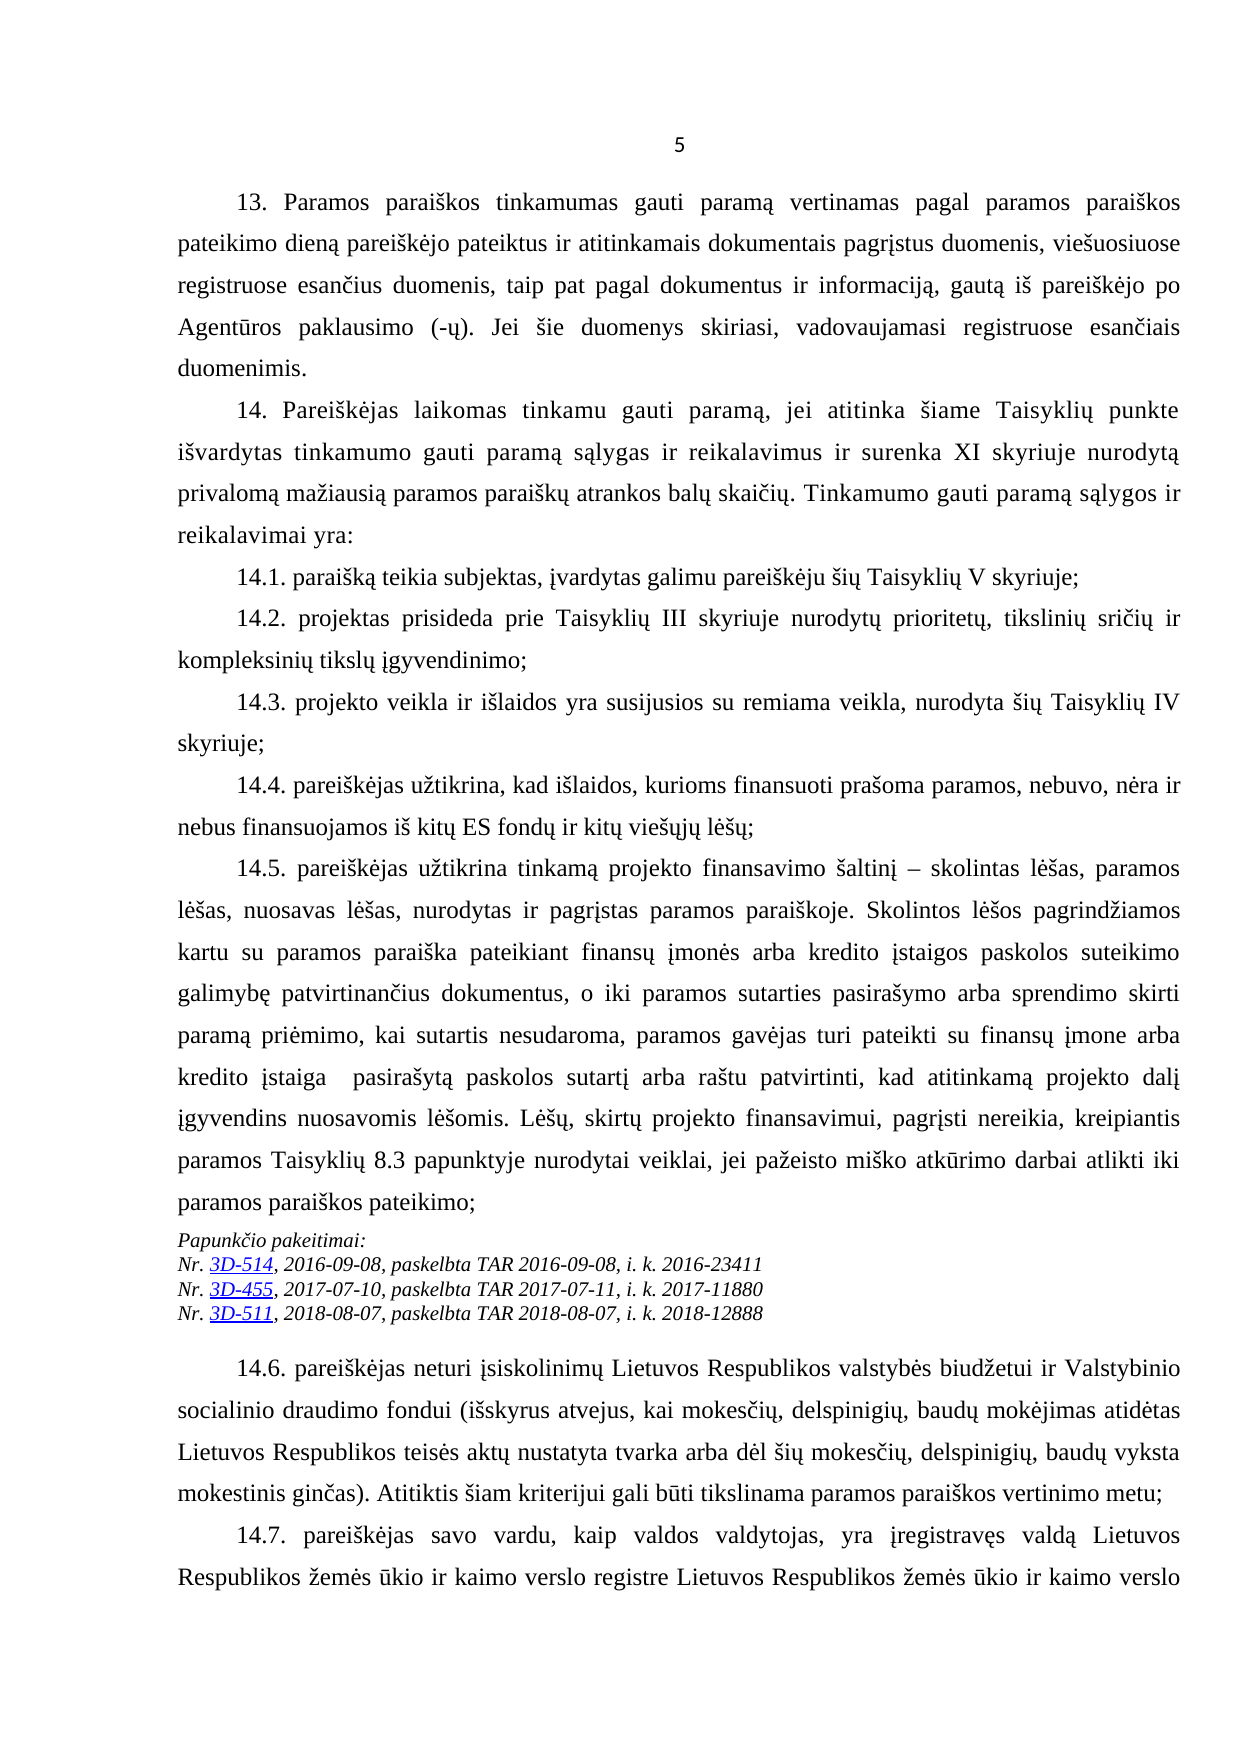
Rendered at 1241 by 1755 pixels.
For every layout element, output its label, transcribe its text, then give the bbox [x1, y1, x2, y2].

text Nr. 3D-455, 2017-07-10, paskelbta TAR 2017-07-11, i. k. 2017-11880 [177, 1276, 1181, 1301]
text Nr. 3D-514, 2016-09-08, paskelbta TAR 2016-09-08, i. k. 2016-23411 [177, 1252, 1181, 1276]
text 14.7. pareiškėjas savo vardu, kaip valdos valdytojas, yra įregistravęs valdą Lietuvos Respublikos žemės ūkio ir kaimo verslo registre Lietuvos Respublikos žemės ūkio ir kaimo verslo [177, 1520, 1181, 1590]
text 13. Paramos paraiškos tinkamumas gauti paramą vertinamas pagal paramos paraiškos pateikimo dieną pareiškėjo pateiktus ir atitinkamais dokumentais pagrįstus duomenis, viešuosiuose registruose esančius duomenis, taip pat pagal dokumentus ir informaciją, gautą iš pareiškėjo po Agentūros paklausimo (-ų). Jei šie duomenys skiriasi, vadovaujamasi registruose esančiais duomenimis. [177, 187, 1181, 382]
text 14.4. pareiškėjas užtikrina, kad išlaidos, kurioms finansuoti prašoma paramos, nebuvo, nėra ir nebus finansuojamos iš kitų ES fondų ir kitų viešųjų lėšų; [177, 770, 1181, 840]
text 14.3. projekto veikla ir išlaidos yra susijusios su remiama veikla, nurodyta šių Taisyklių IV skyriuje; [177, 687, 1181, 757]
text Papunkčio pakeitimai: [177, 1228, 1181, 1252]
text 14.6. pareiškėjas neturi įsiskolinimų Lietuvos Respublikos valstybės biudžetui ir Valstybinio socialinio draudimo fondui (išskyrus atvejus, kai mokesčių, delspinigių, baudų mokėjimas atidėtas Lietuvos Respublikos teisės aktų nustatyta tvarka arba dėl šių mokesčių, delspinigių, baudų vyksta mokestinis ginčas). Atitiktis šiam kriterijui gali būti tikslinama paramos paraiškos vertinimo metu; [177, 1353, 1181, 1507]
text 14. Pareiškėjas laikomas tinkamu gauti paramą, jei atitinka šiame Taisyklių punkte išvardytas tinkamumo gauti paramą sąlygas ir reikalavimus ir surenka XI skyriuje nurodytą privalomą mažiausią paramos paraiškų atrankos balų skaičių. Tinkamumo gauti paramą sąlygos ir reikalavimai yra: [177, 395, 1181, 549]
text Nr. 3D-511, 2018-08-07, paskelbta TAR 2018-08-07, i. k. 2018-12888 [177, 1301, 1181, 1324]
text 14.5. pareiškėjas užtikrina tinkamą projekto finansavimo šaltinį – skolintas lėšas, paramos lėšas, nuosavas lėšas, nurodytas ir pagrįstas paramos paraiškoje. Skolintos lėšos pagrindžiamos kartu su paramos paraiška pateikiant finansų įmonės arba kredito įstaigos paskolos suteikimo galimybę patvirtinančius dokumentus, o iki paramos sutarties pasirašymo arba sprendimo skirti paramą priėmimo, kai sutartis nesudaroma, paramos gavėjas turi pateikti su finansų įmone arba kredito įstaiga pasirašytą paskolos sutartį arba raštu patvirtinti, kad atitinkamą projekto dalį įgyvendins nuosavomis lėšomis. Lėšų, skirtų projekto finansavimui, pagrįsti nereikia, kreipiantis paramos Taisyklių 8.3 papunktyje nurodytai veiklai, jei pažeisto miško atkūrimo darbai atlikti iki paramos paraiškos pateikimo; [177, 853, 1181, 1215]
text 14.2. projektas prisideda prie Taisyklių III skyriuje nurodytų prioritetų, tikslinių sričių ir kompleksinių tikslų įgyvendinimo; [177, 603, 1181, 674]
text 14.1. paraišką teikia subjektas, įvardytas galimu pareiškėju šių Taisyklių V skyriuje; [177, 562, 1181, 590]
